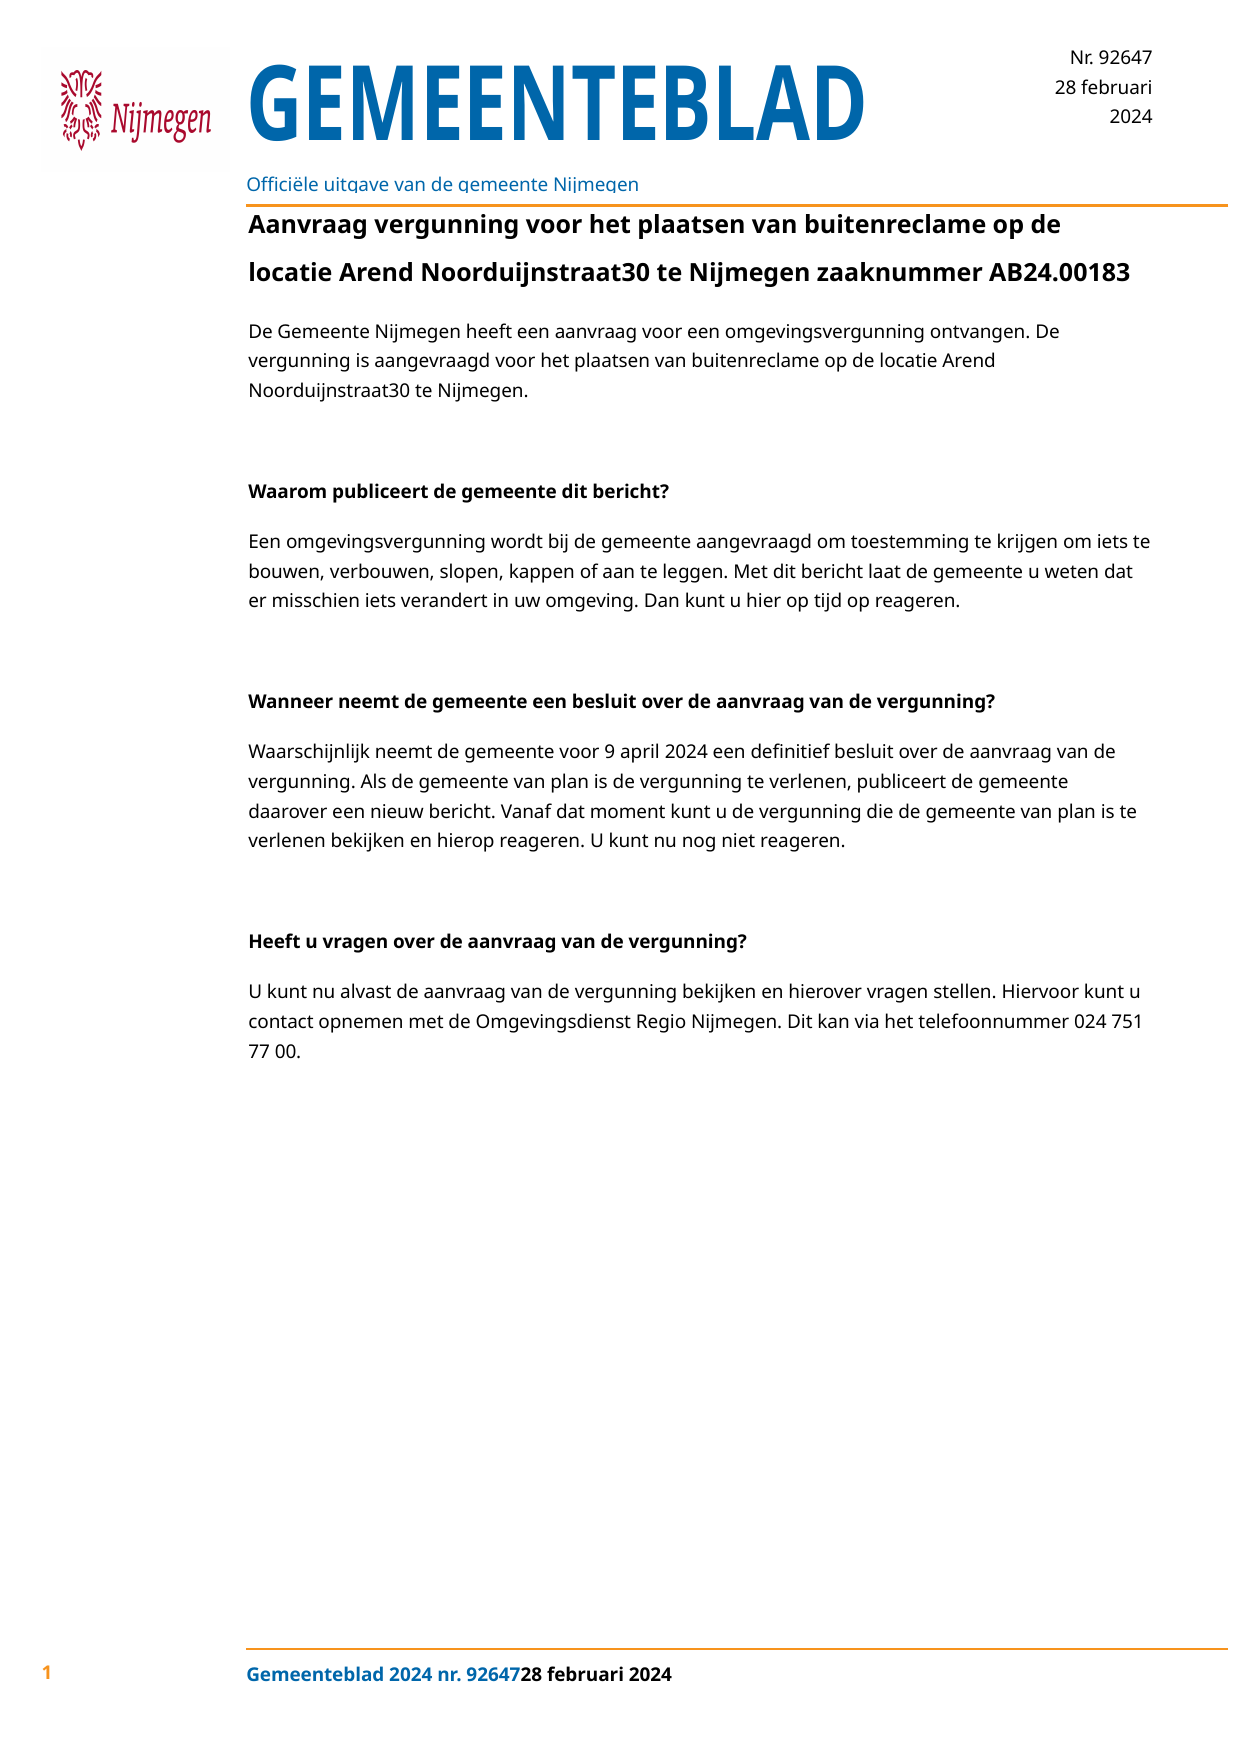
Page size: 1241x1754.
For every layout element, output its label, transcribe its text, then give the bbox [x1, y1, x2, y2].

text U kunt nu alvast de aanvraag van de vergunning bekijken en hierover vragen stellen. Hiervoor kunt u contact opnemen met de Omgevingsdienst Regio Nijmegen. Dit kan via het telefoonnummer 024 751 77 00. [248, 979, 1152, 1064]
picture [41, 47, 231, 172]
text Waarom publiceert de gemeente dit bericht? [248, 478, 1152, 504]
text Waarschijnlijk neemt de gemeente voor 9 april 2024 een definitief besluit over de aanvraag van de vergunning. Als de gemeente van plan is de vergunning te verlenen, publiceert de gemeente daarover een nieuw bericht. Vanaf dat moment kunt u de vergunning die de gemeente van plan is te verlenen bekijken en hierop reageren. U kunt nu nog niet reageren. [248, 739, 1152, 853]
text Heeft u vragen over de aanvraag van de vergunning? [248, 928, 1152, 954]
text Aanvraag vergunning voor het plaatsen van buitenreclame op de locatie Arend Noorduijnstraat30 te Nijmegen zaaknummer AB24.00183 [248, 207, 1152, 288]
text De Gemeente Nijmegen heeft een aanvraag voor een omgevingsvergunning ontvangen. De vergunning is aangevraagd voor het plaatsen van buitenreclame op de locatie Arend Noorduijnstraat30 te Nijmegen. [248, 318, 1152, 403]
text Wanneer neemt de gemeente een besluit over de aanvraag van de vergunning? [248, 688, 1152, 714]
text Een omgevingsvergunning wordt bij de gemeente aangevraagd om toestemming te krijgen om iets te bouwen, verbouwen, slopen, kappen of aan te leggen. Met dit bericht laat de gemeente u weten dat er misschien iets verandert in uw omgeving. Dan kunt u hier op tijd op reageren. [248, 528, 1152, 613]
